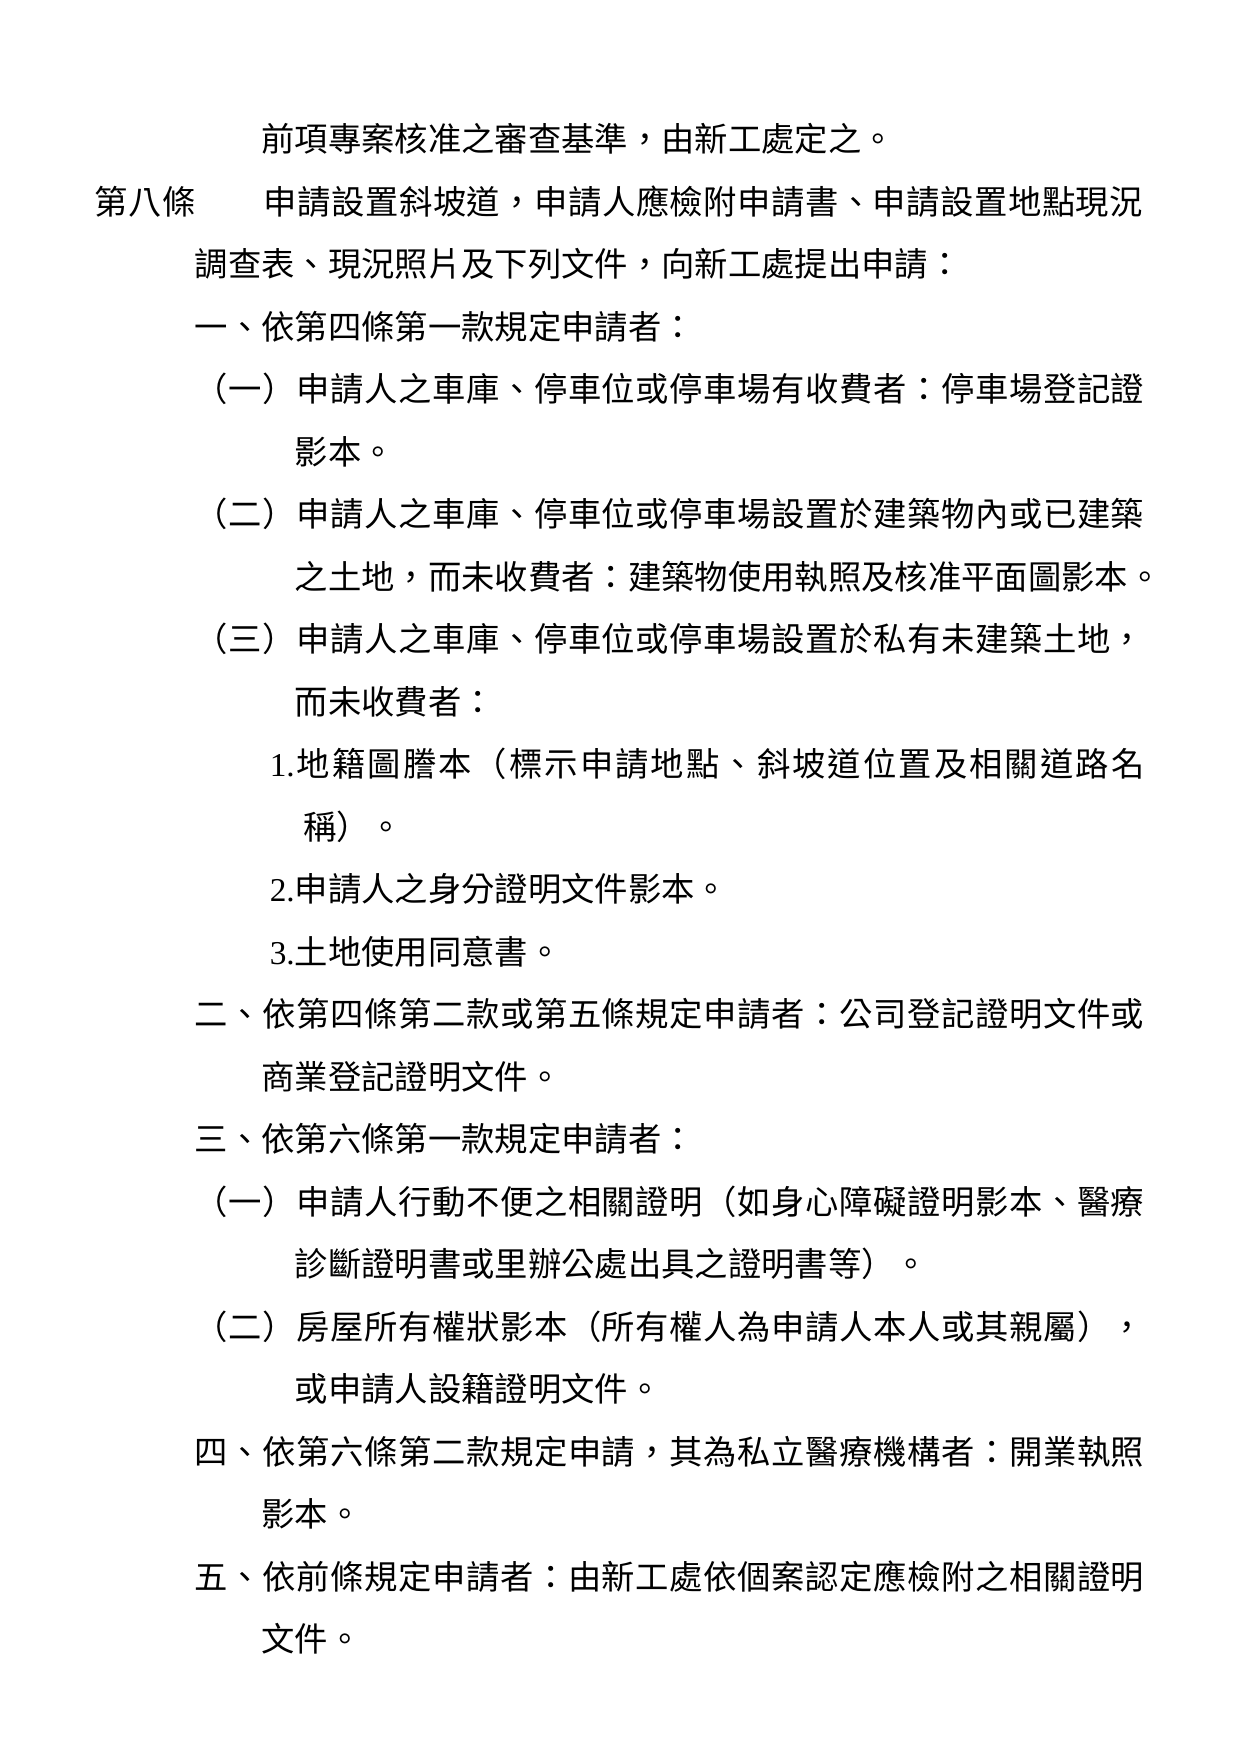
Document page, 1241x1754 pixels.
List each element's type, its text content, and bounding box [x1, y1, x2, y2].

text 1.地籍圖謄本（標示申請地點、斜坡道位置及相關道路名稱）。 [269, 721, 1146, 846]
text 三、依第六條第一款規定申請者： [194, 1096, 1146, 1158]
text （一）申請人行動不便之相關證明（如身心障礙證明影本、醫療診斷證明書或里辦公處出具之證明書等）。 [194, 1158, 1146, 1283]
text 二、依第四條第二款或第五條規定申請者：公司登記證明文件或商業登記證明文件。 [194, 971, 1146, 1096]
text 2.申請人之身分證明文件影本。 [269, 846, 1146, 908]
text 五、依前條規定申請者：由新工處依個案認定應檢附之相關證明文件。 [194, 1533, 1146, 1658]
text 一、依第四條第一款規定申請者： [194, 283, 1146, 346]
text （二）申請人之車庫、停車位或停車場設置於建築物內或已建築之土地，而未收費者：建築物使用執照及核准平面圖影本。 [194, 471, 1146, 596]
text 3.土地使用同意書。 [269, 908, 1146, 971]
text 第八條 申請設置斜坡道，申請人應檢附申請書、申請設置地點現況調查表、現況照片及下列文件，向新工處提出申請： [94, 158, 1146, 283]
text （一）申請人之車庫、停車位或停車場有收費者：停車場登記證影本。 [194, 346, 1146, 471]
text （二）房屋所有權狀影本（所有權人為申請人本人或其親屬），或申請人設籍證明文件。 [194, 1283, 1146, 1408]
text （三）申請人之車庫、停車位或停車場設置於私有未建築土地，而未收費者： [194, 596, 1146, 721]
text 前項專案核准之審查基準，由新工處定之。 [194, 96, 1146, 158]
text 四、依第六條第二款規定申請，其為私立醫療機構者：開業執照影本。 [194, 1408, 1146, 1533]
